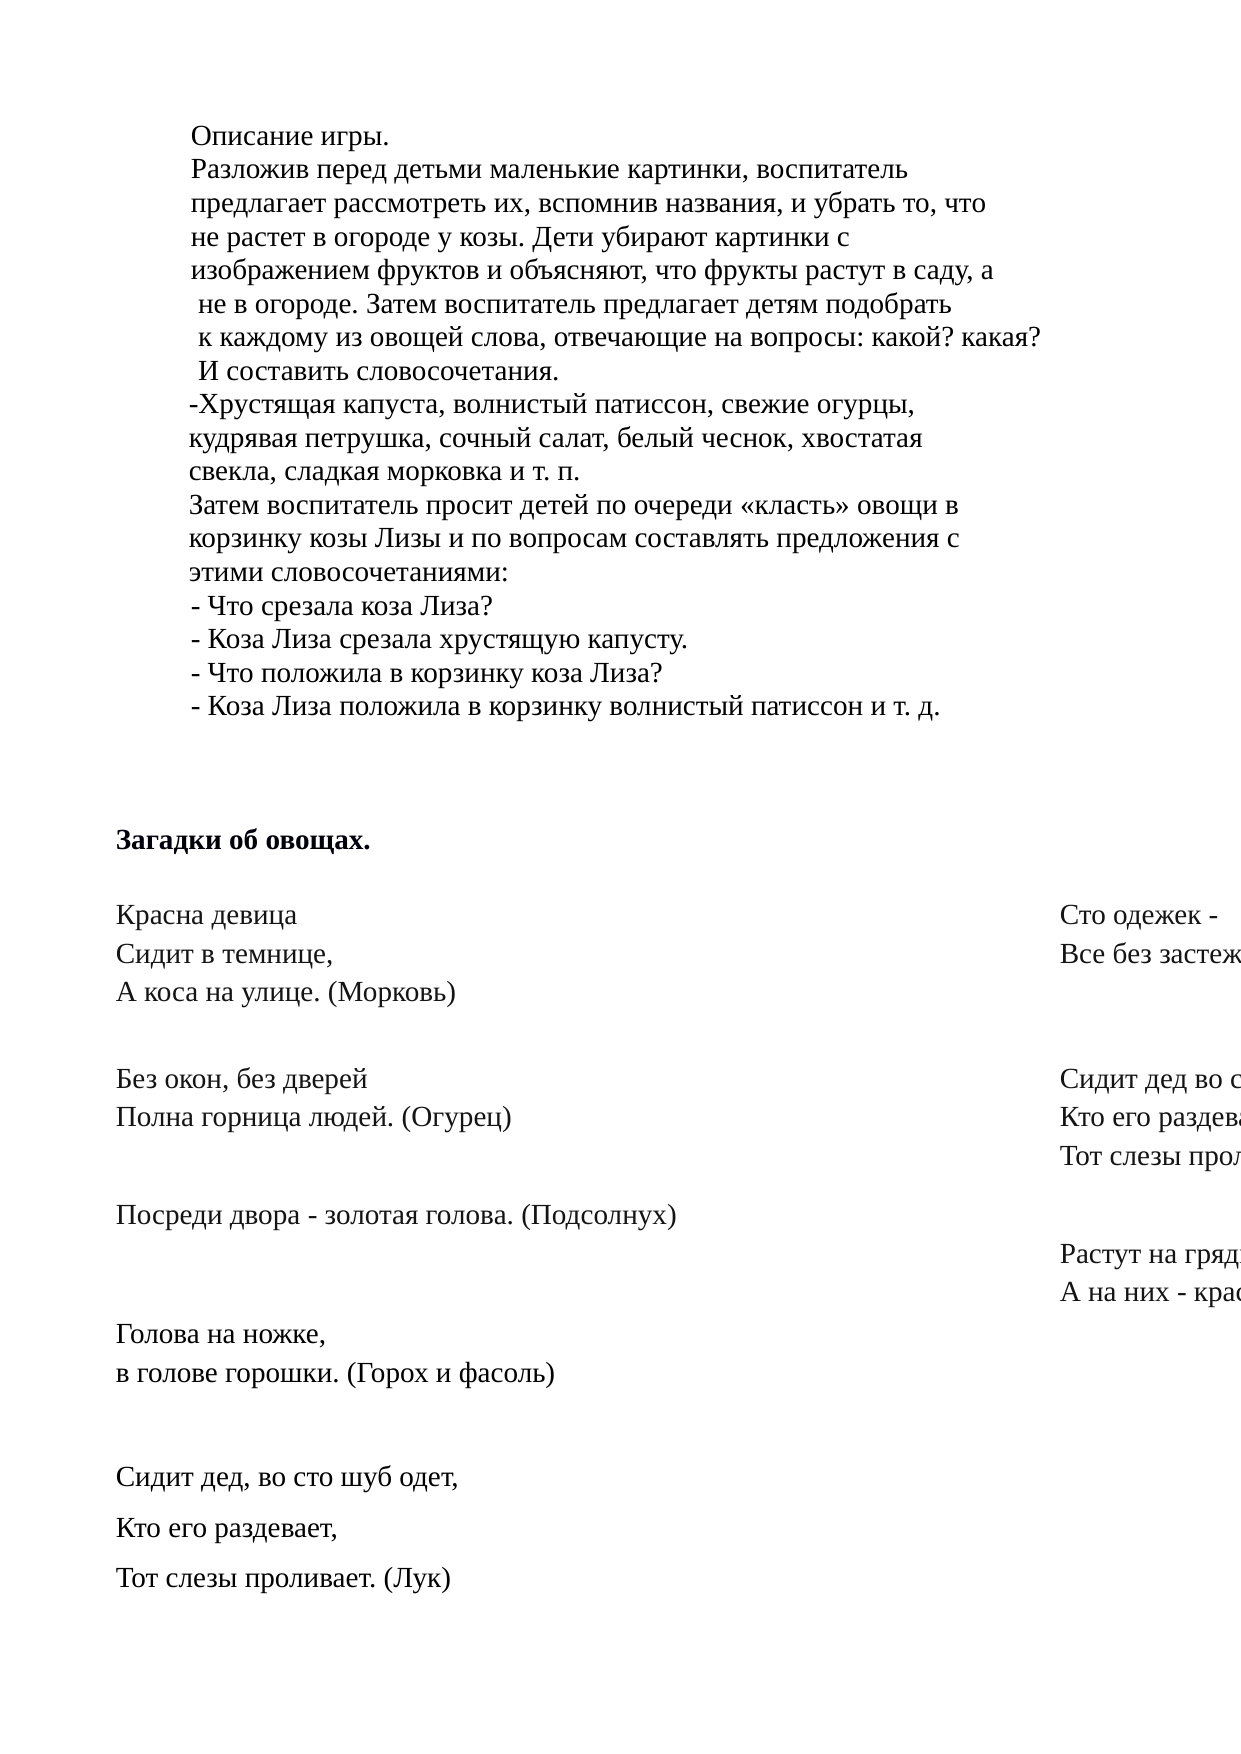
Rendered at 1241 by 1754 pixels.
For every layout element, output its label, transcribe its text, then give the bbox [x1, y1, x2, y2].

text - Что положила в корзинку коза Лиза? [116, 655, 1152, 688]
text кудрявая петрушка, сочный салат, белый чеснок, хвостатая [116, 420, 1152, 453]
text к каждому из овощей слова, отвечающие на вопросы: какой? какая? [116, 319, 1152, 353]
text свекла, сладкая морковка и т. п. [116, 453, 1152, 487]
text не в огороде. Затем воспитатель предлагает детям подобрать [116, 286, 1152, 319]
subtitle Загадки об овощах. [116, 822, 1152, 856]
text корзинку козы Лизы и по вопросам составлять предложения с [116, 521, 1152, 554]
text Затем воспитатель просит детей по очереди «класть» овощи в [116, 487, 1152, 521]
table_header Красна девица Сидит в темнице, А коса на улице. (Морковь) [116, 898, 733, 1061]
text - Коза Лиза положила в корзинку волнистый патиссон и т. д. [116, 688, 1152, 722]
text - Что срезала коза Лиза? [116, 588, 1152, 621]
table_cell Без окон, без дверей Полна горница людей. (Огурец) Посреди двора - золотая голова. (Подсолнух) Голова на ножке, в голове горошки. (Горох и фасоль) [116, 1061, 733, 1409]
table_header [733, 898, 1059, 1061]
text Описание игры. [116, 118, 1152, 152]
table_header Сто одежек - Все без застежек. (Капуста) [1060, 898, 1240, 1061]
table_cell [733, 1061, 1059, 1409]
text Разложив перед детьми маленькие картинки, воспитатель [116, 152, 1152, 185]
text этими словосочетаниями: [116, 554, 1152, 588]
table_cell [733, 1409, 1240, 1600]
text - Коза Лиза срезала хрустящую капусту. [116, 621, 1152, 655]
text изображением фруктов и объясняют, что фрукты растут в саду, а [116, 252, 1152, 286]
text предлагает рассмотреть их, вспомнив названия, и убрать то, что [116, 185, 1152, 219]
text И составить словосочетания. [116, 353, 1152, 386]
text -Хрустящая капуста, волнистый патиссон, свежие огурцы, [116, 386, 1152, 420]
table_cell Сидит дед во сто шуб одет, Кто его раздевает, Тот слезы проливает. (Лук) Растут на грядке зеленые ветки, А на них - красные детки. (Помидоры) [1060, 1061, 1240, 1409]
text не растет в огороде у козы. Дети убирают картинки с [116, 219, 1152, 252]
